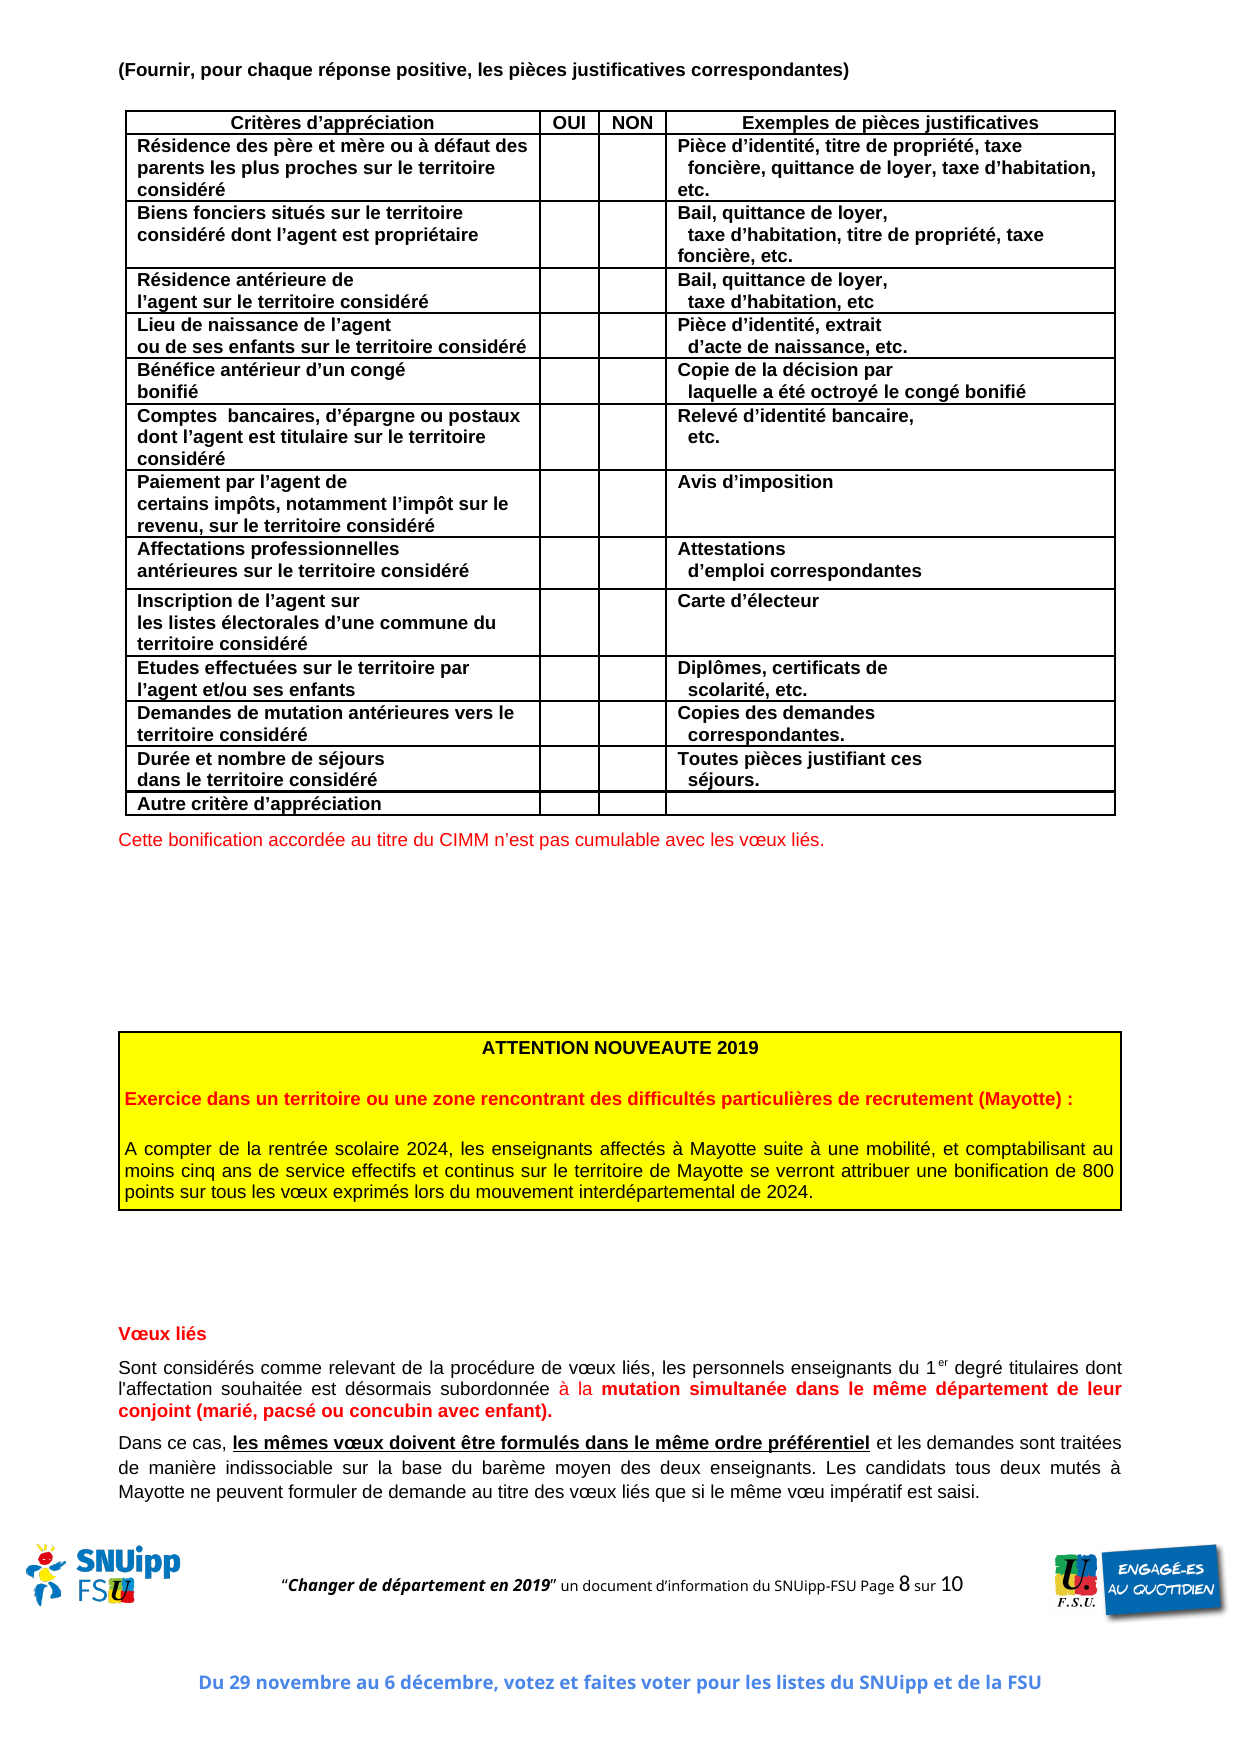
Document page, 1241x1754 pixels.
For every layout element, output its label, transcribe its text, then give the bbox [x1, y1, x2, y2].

table_cell Résidence des père et mère ou à défaut des parents les plus proches sur le territoire considéré [127, 135, 539, 200]
table_cell [600, 538, 665, 588]
text Exercice dans un territoire ou une zone rencontrant des difficultés particulières de recrutement (Mayotte) : [120, 1081, 1120, 1109]
text Sont considérés comme relevant de la procédure de vœux liés, les personnels enseignants du 1er degré titulaires dont l'affectation souhaitée est désormais subordonnée à la mutation simultanée dans le même département de leur conjoint (marié, pacsé ou concubin avec enfant). [118, 1357, 1122, 1421]
text A compter de la rentrée scolaire 2024, les enseignants affectés à Mayotte suite à une mobilité, et comptabilisant au moins cinq ans de service effectifs et continus sur le territoire de Mayotte se verront attribuer une bonification de 800 points sur tous les vœux exprimés lors du mouvement interdépartemental de 2024. [120, 1132, 1120, 1209]
table_header Critères d’appréciation [127, 112, 539, 133]
table_cell [600, 314, 665, 357]
table_cell Toutes pièces justifiant ces séjours. [667, 747, 1114, 790]
table_cell Résidence antérieure de l’agent sur le territoire considéré [127, 269, 539, 312]
table_cell [541, 405, 598, 469]
table_cell Relevé d’identité bancaire, etc. [667, 405, 1114, 469]
table_cell Copies des demandes correspondantes. [667, 702, 1114, 745]
table_cell [600, 747, 665, 790]
table_cell Autre critère d’appréciation [127, 793, 539, 814]
table_cell [541, 314, 598, 357]
table_cell [600, 202, 665, 267]
table_cell [541, 471, 598, 536]
table_cell Bénéfice antérieur d’un congé bonifié [127, 359, 539, 402]
table_cell Carte d’électeur [667, 590, 1114, 655]
text ATTENTION NOUVEAUTE 2019 [120, 1033, 1120, 1058]
table_cell [541, 657, 598, 700]
text (Fournir, pour chaque réponse positive, les pièces justificatives correspondantes) [118, 59, 1122, 81]
table_cell Demandes de mutation antérieures vers le territoire considéré [127, 702, 539, 745]
table_cell [600, 269, 665, 312]
table_cell [600, 657, 665, 700]
table_cell [600, 135, 665, 200]
table_cell [541, 747, 598, 790]
table_cell Attestations d’emploi correspondantes [667, 538, 1114, 588]
table_cell Affectations professionnelles antérieures sur le territoire considéré [127, 538, 539, 588]
table_cell [541, 793, 598, 814]
table_cell Paiement par l’agent de certains impôts, notamment l’impôt sur le revenu, sur le territoire considéré [127, 471, 539, 536]
text Cette bonification accordée au titre du CIMM n’est pas cumulable avec les vœux liés. [118, 829, 1122, 850]
table_cell Bail, quittance de loyer, taxe d’habitation, etc [667, 269, 1114, 312]
table_header NON [600, 112, 665, 133]
picture [1044, 1544, 1229, 1625]
text Dans ce cas, les mêmes vœux doivent être formulés dans le même ordre préférentiel et les demandes sont traitées de manière indissociable sur la base du barème moyen des deux enseignants. Les candidats tous deux mutés à Mayotte ne peuvent formuler de demande au titre des vœux liés que si le même vœu impératif est saisi. [118, 1432, 1122, 1503]
table_header OUI [541, 112, 598, 133]
table_cell Comptes bancaires, d’épargne ou postaux dont l’agent est titulaire sur le territoire considéré [127, 405, 539, 469]
table_cell Bail, quittance de loyer, taxe d’habitation, titre de propriété, taxe foncière, etc. [667, 202, 1114, 267]
table_cell Pièce d’identité, extrait d’acte de naissance, etc. [667, 314, 1114, 357]
table_cell [541, 269, 598, 312]
table_cell [541, 359, 598, 402]
table_cell [600, 702, 665, 745]
table_cell [541, 202, 598, 267]
table_cell Avis d’imposition [667, 471, 1114, 536]
text Vœux liés [118, 1322, 1122, 1344]
table_cell [600, 405, 665, 469]
table_cell [667, 793, 1114, 814]
table_cell [600, 793, 665, 814]
table_cell Lieu de naissance de l’agent ou de ses enfants sur le territoire considéré [127, 314, 539, 357]
table_cell Diplômes, certificats de scolarité, etc. [667, 657, 1114, 700]
picture [26, 1544, 181, 1607]
table_cell [600, 471, 665, 536]
table_cell [600, 590, 665, 655]
table_cell Inscription de l’agent sur les listes électorales d’une commune du territoire considéré [127, 590, 539, 655]
table_cell Pièce d’identité, titre de propriété, taxe foncière, quittance de loyer, taxe d’habitation, etc. [667, 135, 1114, 200]
table_cell Biens fonciers situés sur le territoire considéré dont l’agent est propriétaire [127, 202, 539, 267]
table_cell [541, 135, 598, 200]
table_cell [541, 590, 598, 655]
table_cell Copie de la décision par laquelle a été octroyé le congé bonifié [667, 359, 1114, 402]
table_header Exemples de pièces justificatives [667, 112, 1114, 133]
table_cell Durée et nombre de séjours dans le territoire considéré [127, 747, 539, 790]
table_cell Etudes effectuées sur le territoire par l’agent et/ou ses enfants [127, 657, 539, 700]
table_cell [541, 702, 598, 745]
table_cell [541, 538, 598, 588]
table_cell [600, 359, 665, 402]
